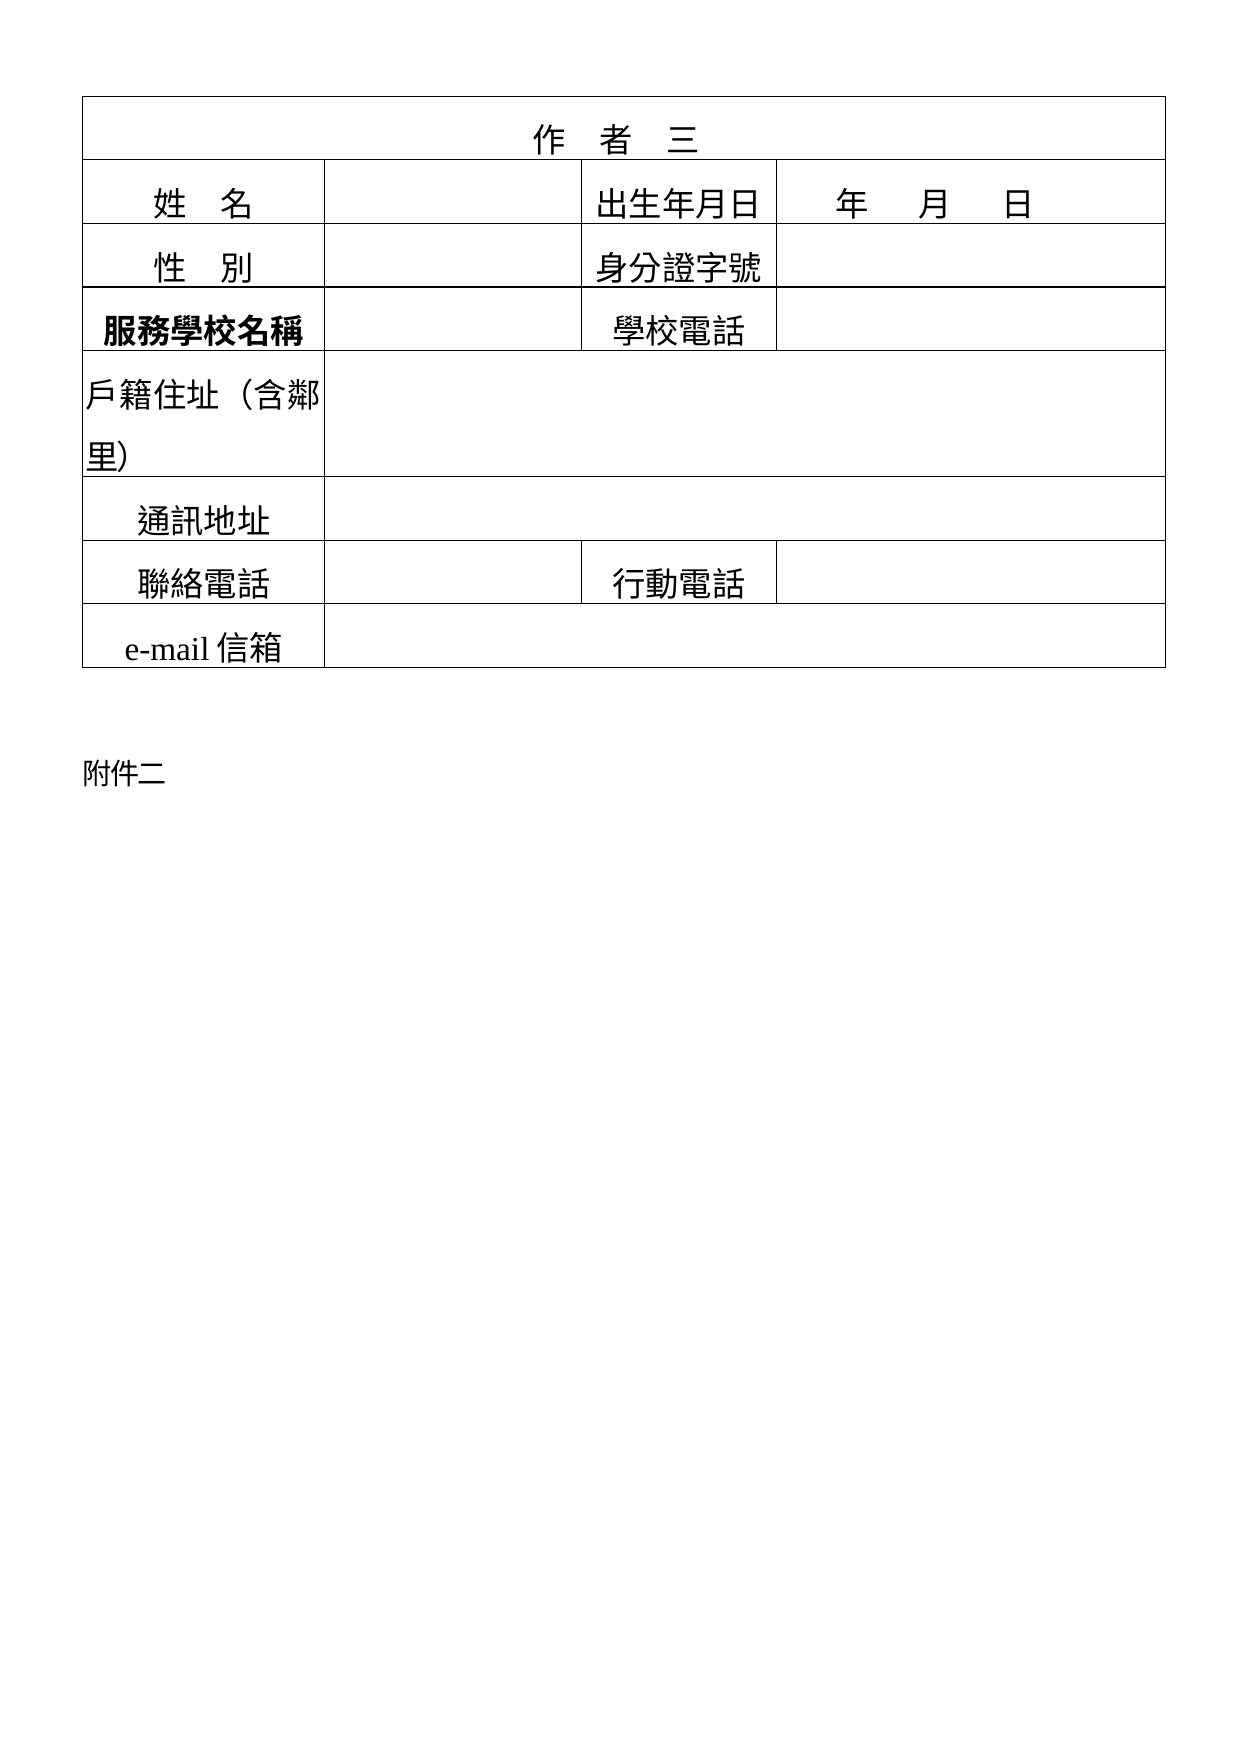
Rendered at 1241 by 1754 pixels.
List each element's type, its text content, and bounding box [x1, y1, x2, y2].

table_cell [325, 541, 581, 603]
table_cell 學校電話 [582, 288, 776, 350]
table_cell 年 月 日 [777, 160, 1165, 223]
table_cell 戶籍住址（含鄰里） [83, 351, 324, 476]
table_cell [777, 288, 1165, 350]
table_cell [325, 477, 1165, 539]
table_cell e-mail信箱 [83, 604, 324, 667]
table_cell 行動電話 [582, 541, 776, 603]
table_cell 身分證字號 [582, 224, 776, 286]
table_cell 出生年月日 [582, 160, 776, 223]
table_cell [777, 541, 1165, 603]
table_cell 作 者 三 [83, 97, 1165, 159]
table_cell 性 別 [83, 224, 324, 286]
table_cell 姓 名 [83, 160, 324, 223]
text 附件二 [83, 730, 1150, 793]
table_cell [325, 224, 581, 286]
table_cell [325, 351, 1165, 476]
table_cell [325, 160, 581, 223]
table_cell [777, 224, 1165, 286]
table_cell 通訊地址 [83, 477, 324, 539]
table_cell 聯絡電話 [83, 541, 324, 603]
table_cell 服務學校名稱 [83, 288, 324, 350]
table_cell [325, 604, 1165, 667]
table_cell [325, 288, 581, 350]
